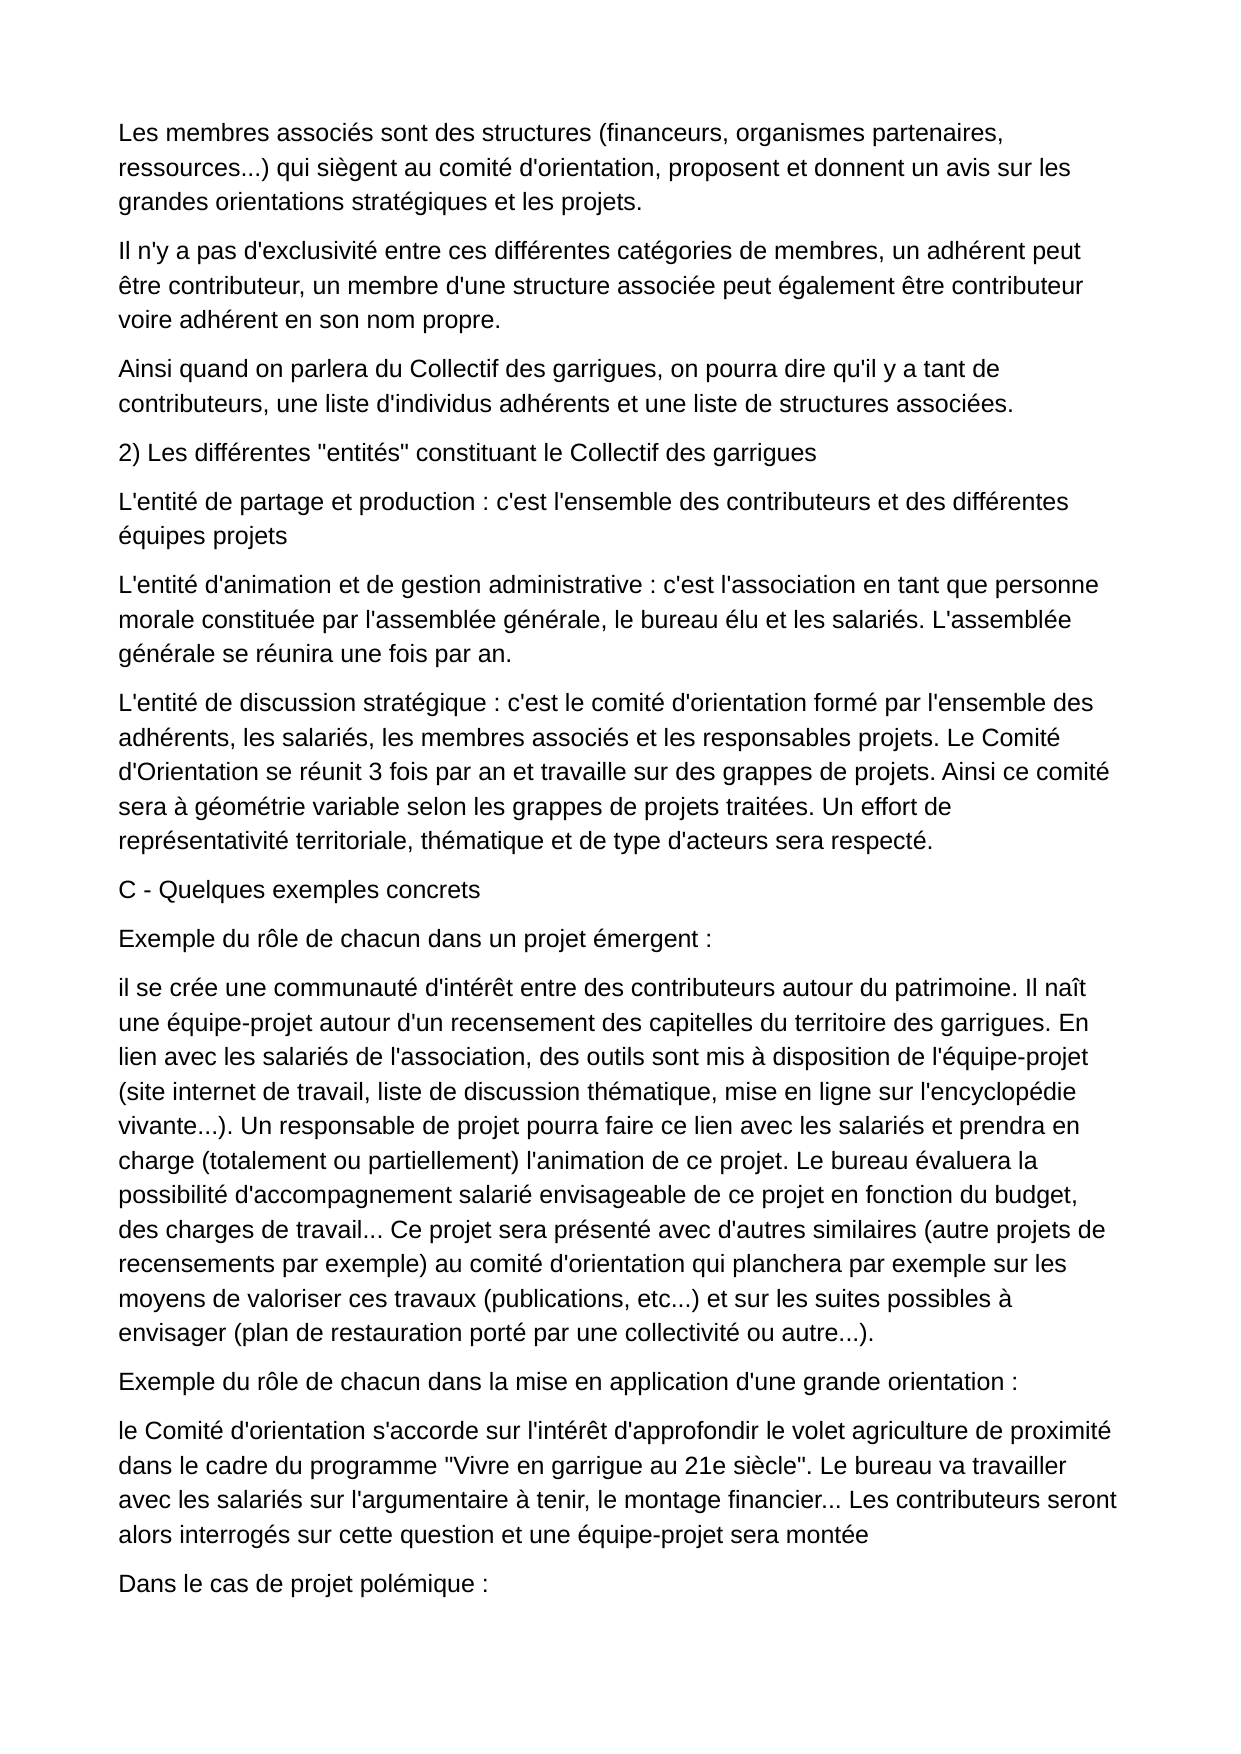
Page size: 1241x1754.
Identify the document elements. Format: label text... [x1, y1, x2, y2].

text L'entité de partage et production : c'est l'ensemble des contributeurs et des différentes équipes projets [118, 487, 1122, 550]
text Exemple du rôle de chacun dans la mise en application d'une grande orientation : [118, 1367, 1122, 1396]
text 2) Les différentes "entités" constituant le Collectif des garrigues [118, 438, 1122, 466]
text Les membres associés sont des structures (financeurs, organismes partenaires, ressources...) qui siègent au comité d'orientation, proposent et donnent un avis sur les grandes orientations stratégiques et les projets. [118, 118, 1122, 216]
text L'entité d'animation et de gestion administrative : c'est l'association en tant que personne morale constituée par l'assemblée générale, le bureau élu et les salariés. L'assemblée générale se réunira une fois par an. [118, 570, 1122, 668]
text L'entité de discussion stratégique : c'est le comité d'orientation formé par l'ensemble des adhérents, les salariés, les membres associés et les responsables projets. Le Comité d'Orientation se réunit 3 fois par an et travaille sur des grappes de projets. Ainsi ce comité sera à géométrie variable selon les grappes de projets traitées. Un effort de représentativité territoriale, thématique et de type d'acteurs sera respecté. [118, 688, 1122, 855]
text Ainsi quand on parlera du Collectif des garrigues, on pourra dire qu'il y a tant de contributeurs, une liste d'individus adhérents et une liste de structures associées. [118, 354, 1122, 417]
text Il n'y a pas d'exclusivité entre ces différentes catégories de membres, un adhérent peut être contributeur, un membre d'une structure associée peut également être contributeur voire adhérent en son nom propre. [118, 236, 1122, 334]
text le Comité d'orientation s'accorde sur l'intérêt d'approfondir le volet agriculture de proximité dans le cadre du programme "Vivre en garrigue au 21e siècle". Le bureau va travailler avec les salariés sur l'argumentaire à tenir, le montage financier... Les contributeurs seront alors interrogés sur cette question et une équipe-projet sera montée [118, 1416, 1122, 1548]
text Exemple du rôle de chacun dans un projet émergent : [118, 924, 1122, 953]
text Dans le cas de projet polémique : [118, 1569, 1122, 1598]
text il se crée une communauté d'intérêt entre des contributeurs autour du patrimoine. Il naît une équipe-projet autour d'un recensement des capitelles du territoire des garrigues. En lien avec les salariés de l'association, des outils sont mis à disposition de l'équipe-projet (site internet de travail, liste de discussion thématique, mise en ligne sur l'encyclopédie vivante...). Un responsable de projet pourra faire ce lien avec les salariés et prendra en charge (totalement ou partiellement) l'animation de ce projet. Le bureau évaluera la possibilité d'accompagnement salarié envisageable de ce projet en fonction du budget, des charges de travail... Ce projet sera présenté avec d'autres similaires (autre projets de recensements par exemple) au comité d'orientation qui planchera par exemple sur les moyens de valoriser ces travaux (publications, etc...) et sur les suites possibles à envisager (plan de restauration porté par une collectivité ou autre...). [118, 973, 1122, 1347]
text C - Quelques exemples concrets [118, 875, 1122, 904]
